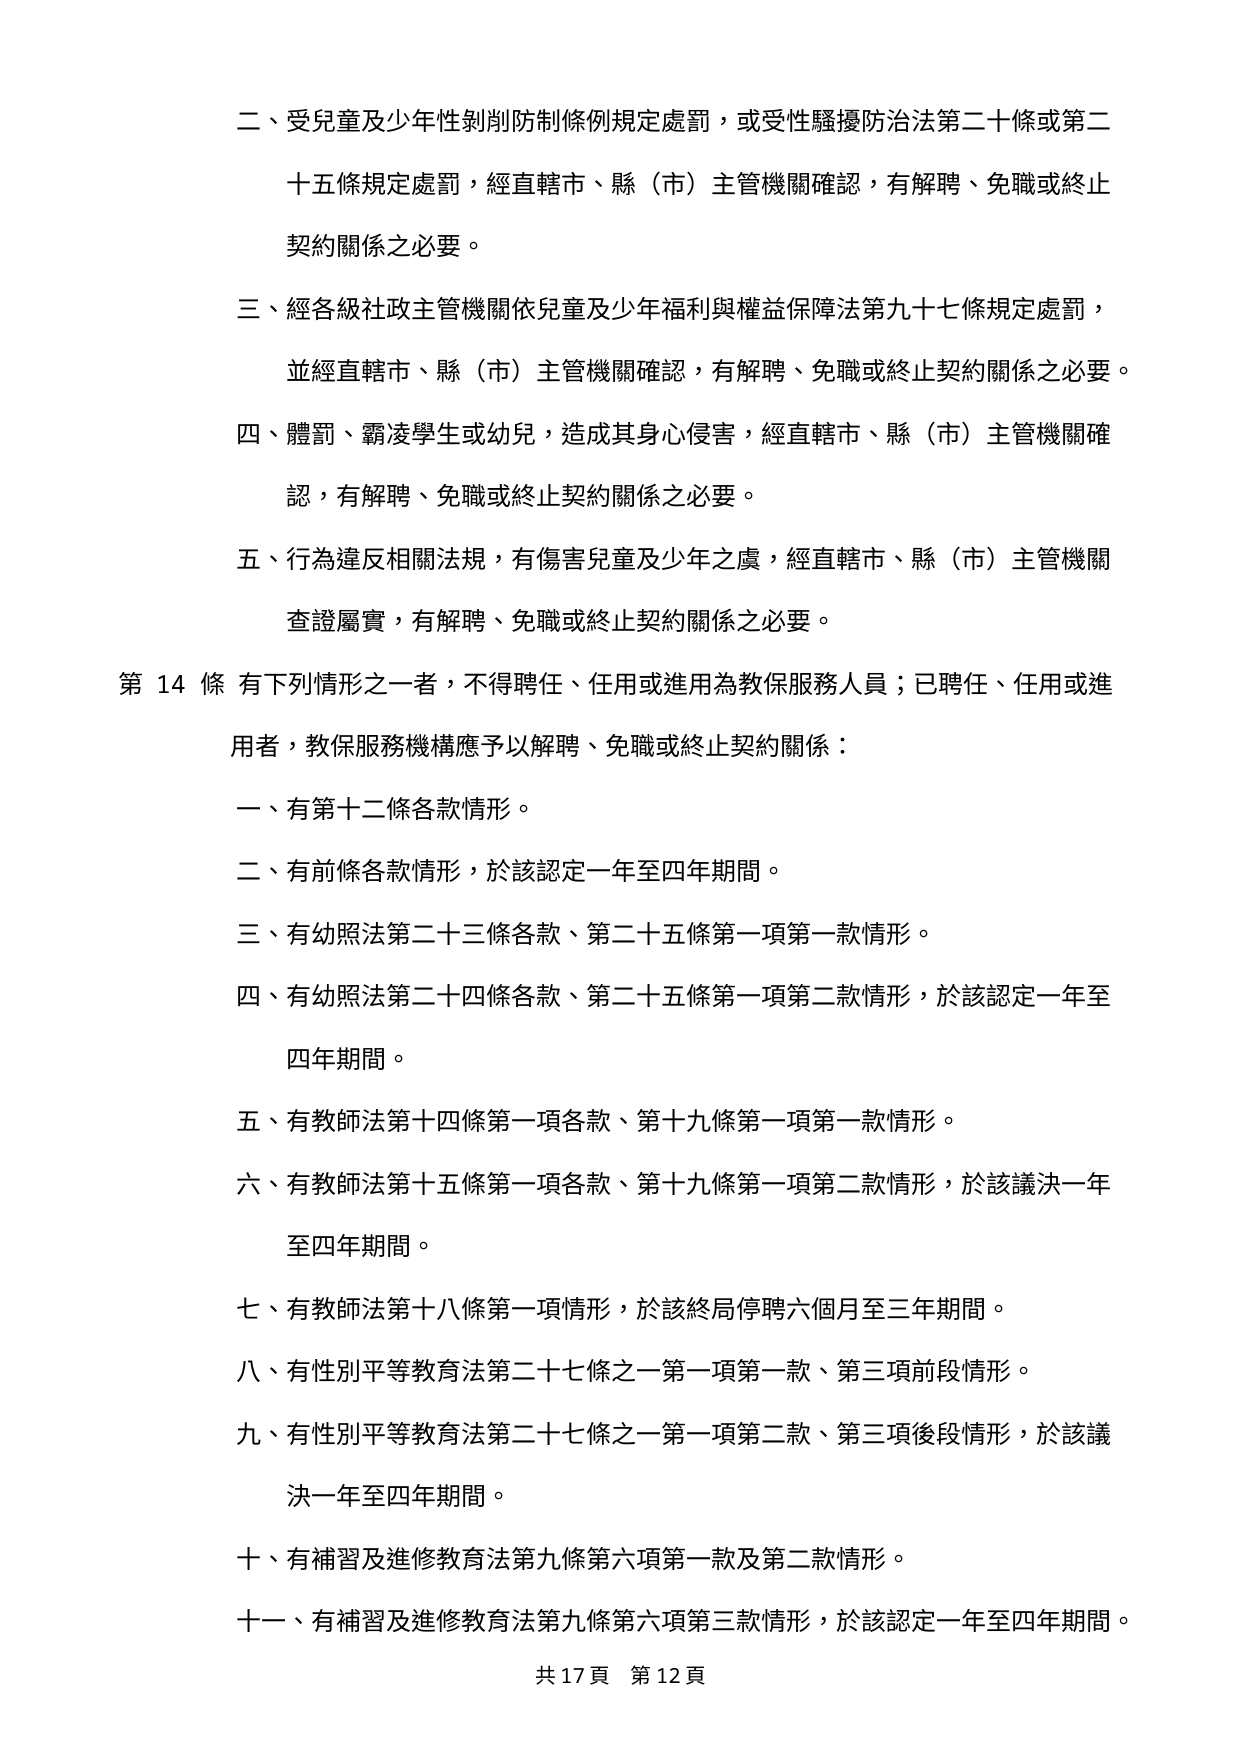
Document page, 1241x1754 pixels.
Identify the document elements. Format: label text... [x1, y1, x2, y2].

text 二、有前條各款情形，於該認定一年至四年期間。 [236, 828, 1122, 891]
text 六、有教師法第十五條第一項各款、第十九條第一項第二款情形，於該議決一年至四年期間。 [236, 1141, 1122, 1266]
text 第 14 條 有下列情形之一者，不得聘任、任用或進用為教保服務人員；已聘任、任用或進用者，教保服務機構應予以解聘、免職或終止契約關係： [118, 641, 1122, 766]
text 十一、有補習及進修教育法第九條第六項第三款情形，於該認定一年至四年期間。 [236, 1578, 1122, 1641]
text 二、受兒童及少年性剝削防制條例規定處罰，或受性騷擾防治法第二十條或第二十五條規定處罰，經直轄市、縣（市）主管機關確認，有解聘、免職或終止契約關係之必要。 [236, 78, 1122, 266]
text 七、有教師法第十八條第一項情形，於該終局停聘六個月至三年期間。 [236, 1266, 1122, 1328]
text 三、經各級社政主管機關依兒童及少年福利與權益保障法第九十七條規定處罰，並經直轄市、縣（市）主管機關確認，有解聘、免職或終止契約關係之必要。 [236, 266, 1122, 391]
text 九、有性別平等教育法第二十七條之一第一項第二款、第三項後段情形，於該議決一年至四年期間。 [236, 1391, 1122, 1516]
text 四、體罰、霸凌學生或幼兒，造成其身心侵害，經直轄市、縣（市）主管機關確認，有解聘、免職或終止契約關係之必要。 [236, 391, 1122, 516]
text 五、有教師法第十四條第一項各款、第十九條第一項第一款情形。 [236, 1078, 1122, 1141]
text 十、有補習及進修教育法第九條第六項第一款及第二款情形。 [236, 1516, 1122, 1578]
text 四、有幼照法第二十四條各款、第二十五條第一項第二款情形，於該認定一年至四年期間。 [236, 953, 1122, 1078]
text 八、有性別平等教育法第二十七條之一第一項第一款、第三項前段情形。 [236, 1328, 1122, 1391]
text 一、有第十二條各款情形。 [236, 766, 1122, 828]
text 三、有幼照法第二十三條各款、第二十五條第一項第一款情形。 [236, 891, 1122, 953]
text 五、行為違反相關法規，有傷害兒童及少年之虞，經直轄市、縣（市）主管機關查證屬實，有解聘、免職或終止契約關係之必要。 [236, 516, 1122, 641]
